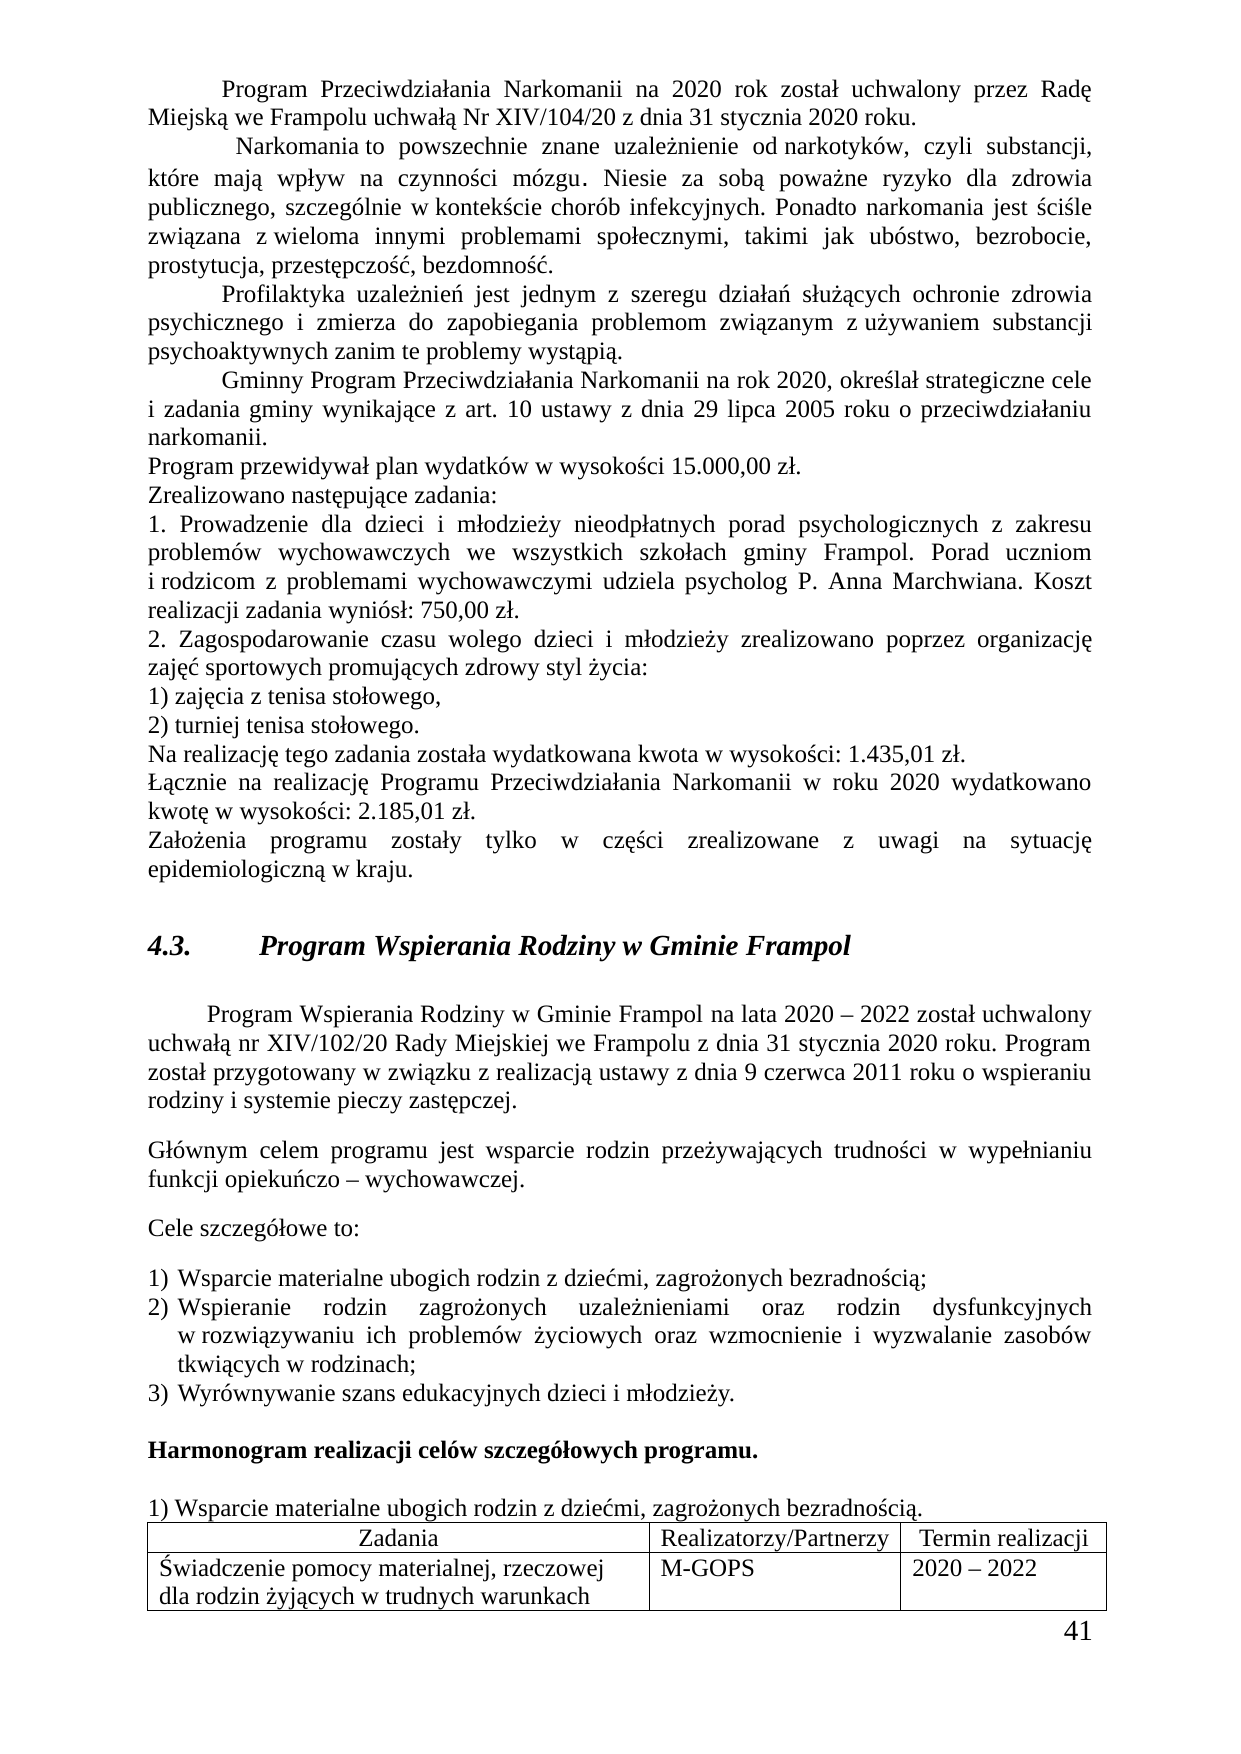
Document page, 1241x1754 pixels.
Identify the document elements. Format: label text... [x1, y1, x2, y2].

text Założenia programu zostały tylko w części zrealizowane z uwagi na sytuację epidemiologiczną w kraju. [148, 825, 1093, 882]
table_cell Świadczenie pomocy materialnej, rzeczowej dla rodzin żyjących w trudnych warunkach [148, 1553, 649, 1610]
list Cele szczegółowe to: [148, 1213, 1093, 1242]
text 1) Wsparcie materialne ubogich rodzin z dziećmi, zagrożonych bezradnością. [148, 1493, 1093, 1522]
list Głównym celem programu jest wsparcie rodzin przeżywających trudności w wypełnianiu funkcji opiekuńczo – wychowawczej. [148, 1135, 1093, 1193]
list Wsparcie materialne ubogich rodzin z dziećmi, zagrożonych bezradnością; [148, 1263, 1093, 1292]
text Zrealizowano następujące zadania: [148, 480, 1093, 509]
text Na realizację tego zadania została wydatkowana kwota w wysokości: 1.435,01 zł. [148, 739, 1093, 767]
list Wspieranie rodzin zagrożonych uzależnieniami oraz rodzin dysfunkcyjnych w rozwiązywaniu ich problemów życiowych oraz wzmocnienie i wyzwalanie zasobów tkwiących w rodzinach; [148, 1292, 1093, 1378]
text 2) turniej tenisa stołowego. [148, 710, 1093, 739]
table_cell 2020 – 2022 [901, 1553, 1106, 1610]
table_cell M-GOPS [650, 1553, 900, 1610]
text 2. Zagospodarowanie czasu wolego dzieci i młodzieży zrealizowano poprzez organizację zajęć sportowych promujących zdrowy styl życia: [148, 624, 1093, 681]
text Program Przeciwdziałania Narkomanii na 2020 rok został uchwalony przez Radę Miejską we Frampolu uchwałą Nr XIV/104/20 z dnia 31 stycznia 2020 roku. [148, 74, 1093, 131]
text Profilaktyka uzależnień jest jednym z szeregu działań służących ochronie zdrowia psychicznego i zmierza do zapobiegania problemom związanym z używaniem substancji psychoaktywnych zanim te problemy wystąpią. [148, 279, 1093, 365]
text Łącznie na realizację Programu Przeciwdziałania Narkomanii w roku 2020 wydatkowano kwotę w wysokości: 2.185,01 zł. [148, 767, 1093, 825]
text Narkomania to powszechnie znane uzależnienie od narkotyków, czyli substancji, które mają wpływ na czynności mózgu. Niesie za sobą poważne ryzyko dla zdrowia publicznego, szczególnie w kontekście chorób infekcyjnych. Ponadto narkomania jest ściśle związana z wieloma innymi problemami społecznymi, takimi jak ubóstwo, bezrobocie, prostytucja, przestępczość, bezdomność. [148, 131, 1093, 279]
table_header Realizatorzy/Partnerzy [650, 1523, 900, 1552]
text Gminny Program Przeciwdziałania Narkomanii na rok 2020, określał strategiczne cele i zadania gminy wynikające z art. 10 ustawy z dnia 29 lipca 2005 roku o przeciwdziałaniu narkomanii. [148, 365, 1093, 451]
table_header Zadania [148, 1523, 649, 1552]
text 1. Prowadzenie dla dzieci i młodzieży nieodpłatnych porad psychologicznych z zakresu problemów wychowawczych we wszystkich szkołach gminy Frampol. Porad uczniom i rodzicom z problemami wychowawczymi udziela psycholog P. Anna Marchwiana. Koszt realizacji zadania wyniósł: 750,00 zł. [148, 509, 1093, 624]
list Program Wspierania Rodziny w Gminie Frampol [148, 928, 1093, 961]
list Wyrównywanie szans edukacyjnych dzieci i młodzieży. [148, 1378, 1093, 1407]
text Harmonogram realizacji celów szczegółowych programu. [148, 1436, 1093, 1464]
list Program Wspierania Rodziny w Gminie Frampol na lata 2020 – 2022 został uchwalony uchwałą nr XIV/102/20 Rady Miejskiej we Frampolu z dnia 31 stycznia 2020 roku. Program został przygotowany w związku z realizacją ustawy z dnia 9 czerwca 2011 roku o wspieraniu rodziny i systemie pieczy zastępczej. [148, 999, 1093, 1114]
table_header Termin realizacji [901, 1523, 1106, 1552]
text Program przewidywał plan wydatków w wysokości 15.000,00 zł. [148, 451, 1093, 480]
text 1) zajęcia z tenisa stołowego, [148, 681, 1093, 710]
